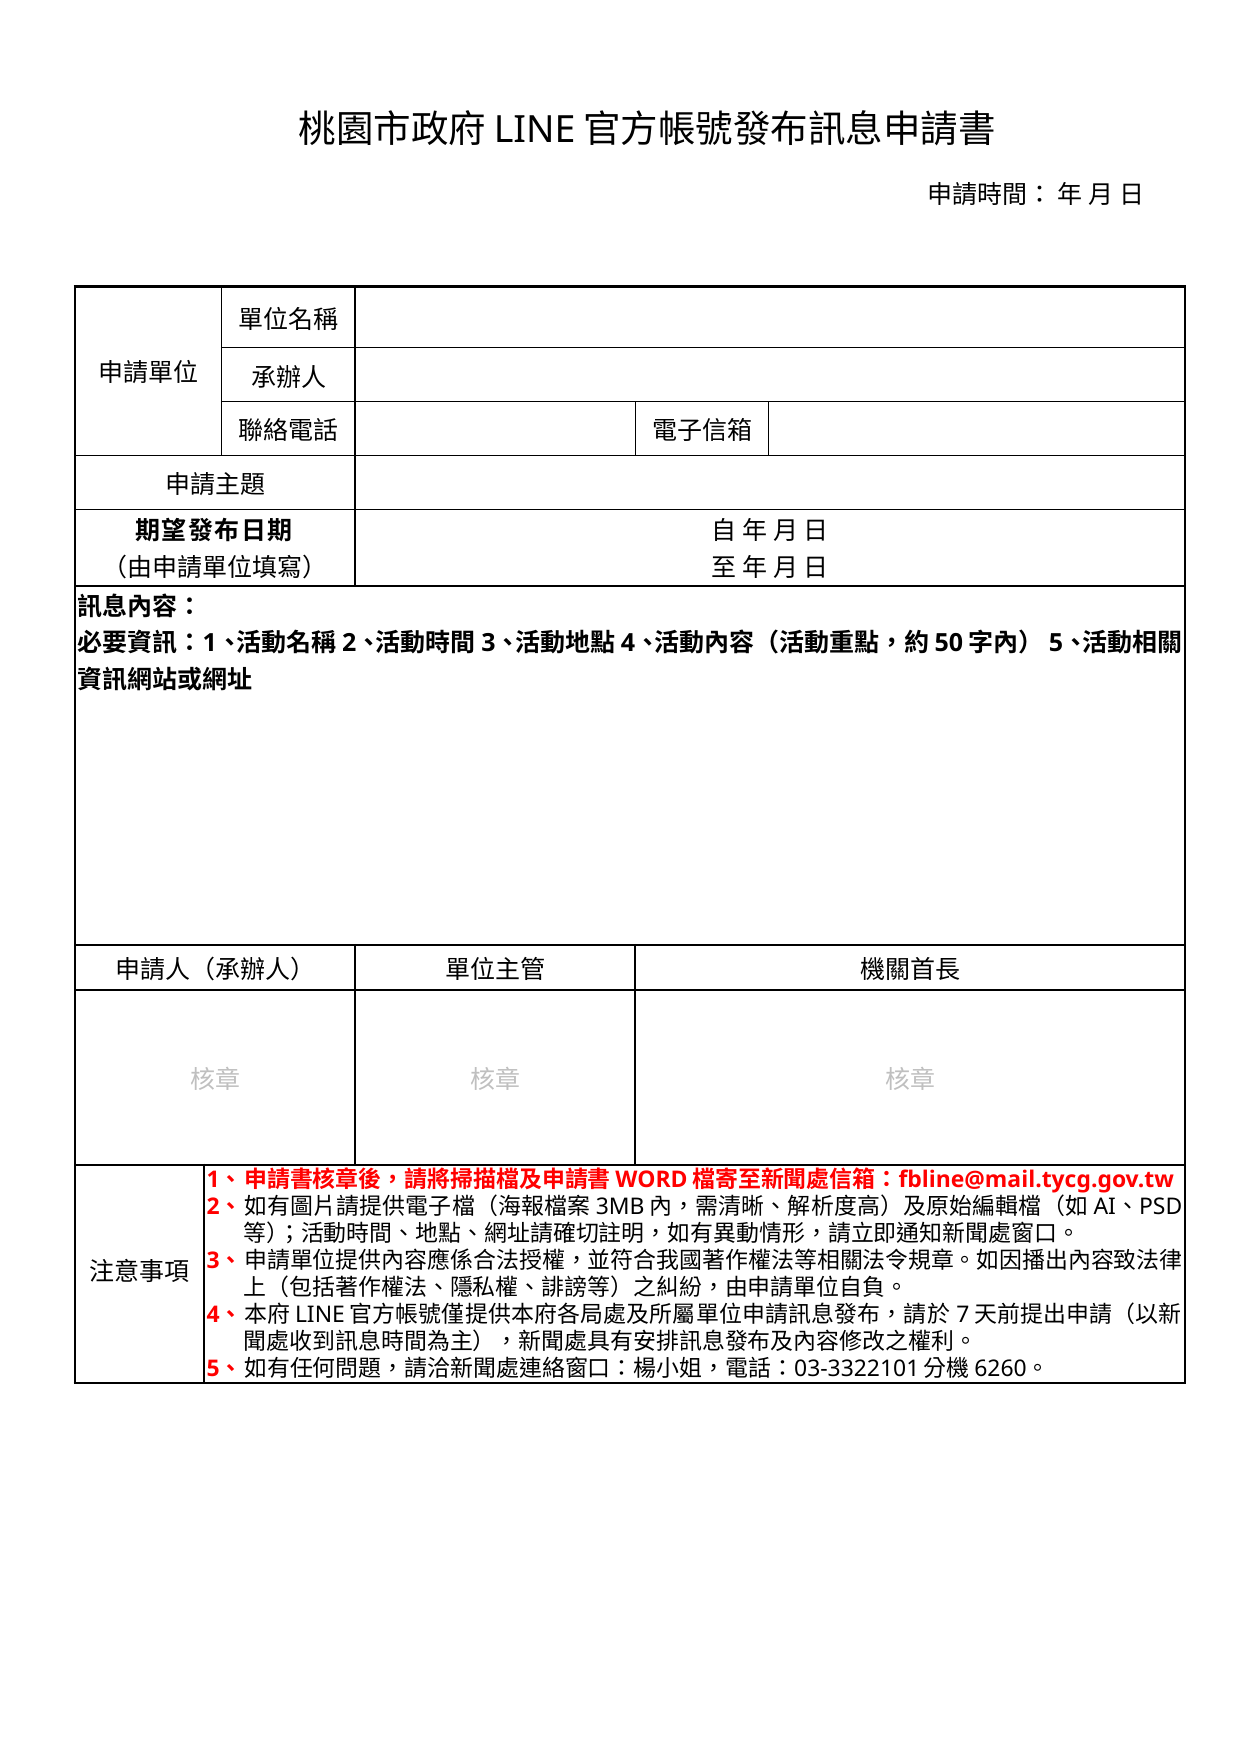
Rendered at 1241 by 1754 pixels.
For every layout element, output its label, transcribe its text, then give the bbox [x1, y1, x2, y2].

table_cell 注意事項 [76, 1166, 203, 1382]
table_header [356, 288, 1184, 347]
table_cell 自 年 月 日 至 年 月 日 [356, 510, 1184, 584]
table_cell [356, 348, 1184, 401]
table_cell 期 望 發 布 日 期 （由申請單位填寫） [76, 510, 354, 584]
table_header 單位名稱 [222, 288, 354, 347]
table_header 申請單位 [76, 288, 221, 455]
table_cell 申請書核章後，請將掃描檔及申請書WORD檔寄至新聞處信箱：fbline@mail.tycg.gov.tw 如有圖片請提供電子檔（海報檔案3MB內，需清晰、解析度高）及原始編輯檔（如AI、PSD等）；活動時間、地點、網址請確切註明，如有異動情形，請立即通知新聞處窗口。 申請單位提供內容應係合法授權，並符合我國著作權法等相關法令規章。如因播出內容致法律上（包括著作權法、隱私權、誹謗等）之糾紛，由申請單位自負。 本府LINE官方帳號僅提供本府各局處及所屬單位申請訊息發布，請於7天前提出申請（以新聞處收到訊息時間為主），新聞處具有安排訊息發布及內容修改之權利。 如有任何問題，請洽新聞處連絡窗口：楊小姐，電話：03-3322101分機6260。 [205, 1166, 1184, 1382]
table_cell 申請人（承辦人） [76, 946, 354, 989]
table_cell 核章 [356, 991, 634, 1163]
table_cell 單位主管 [356, 946, 634, 989]
table_cell 聯絡電話 [222, 402, 354, 455]
table_cell 申請主題 [76, 456, 354, 508]
text 申請時間： 年 月 日 [150, 175, 1144, 210]
table_cell 電子信箱 [636, 402, 768, 455]
text 桃園市政府LINE官方帳號發布訊息申請書 [150, 114, 1144, 150]
table_cell 核章 [636, 991, 1184, 1163]
table_cell 承辦人 [222, 348, 354, 401]
table_cell 機關首長 [636, 946, 1184, 989]
table_cell [769, 402, 1184, 455]
table_cell 核章 [76, 991, 354, 1163]
table_cell 訊息內容： 必要資訊：1、活動名稱 2、活動時間 3、活動地點 4、活動內容（活動重點，約50字內） 5、活動相關資訊網站或網址 [76, 587, 1184, 944]
table_cell [356, 456, 1184, 508]
table_cell [356, 402, 635, 455]
